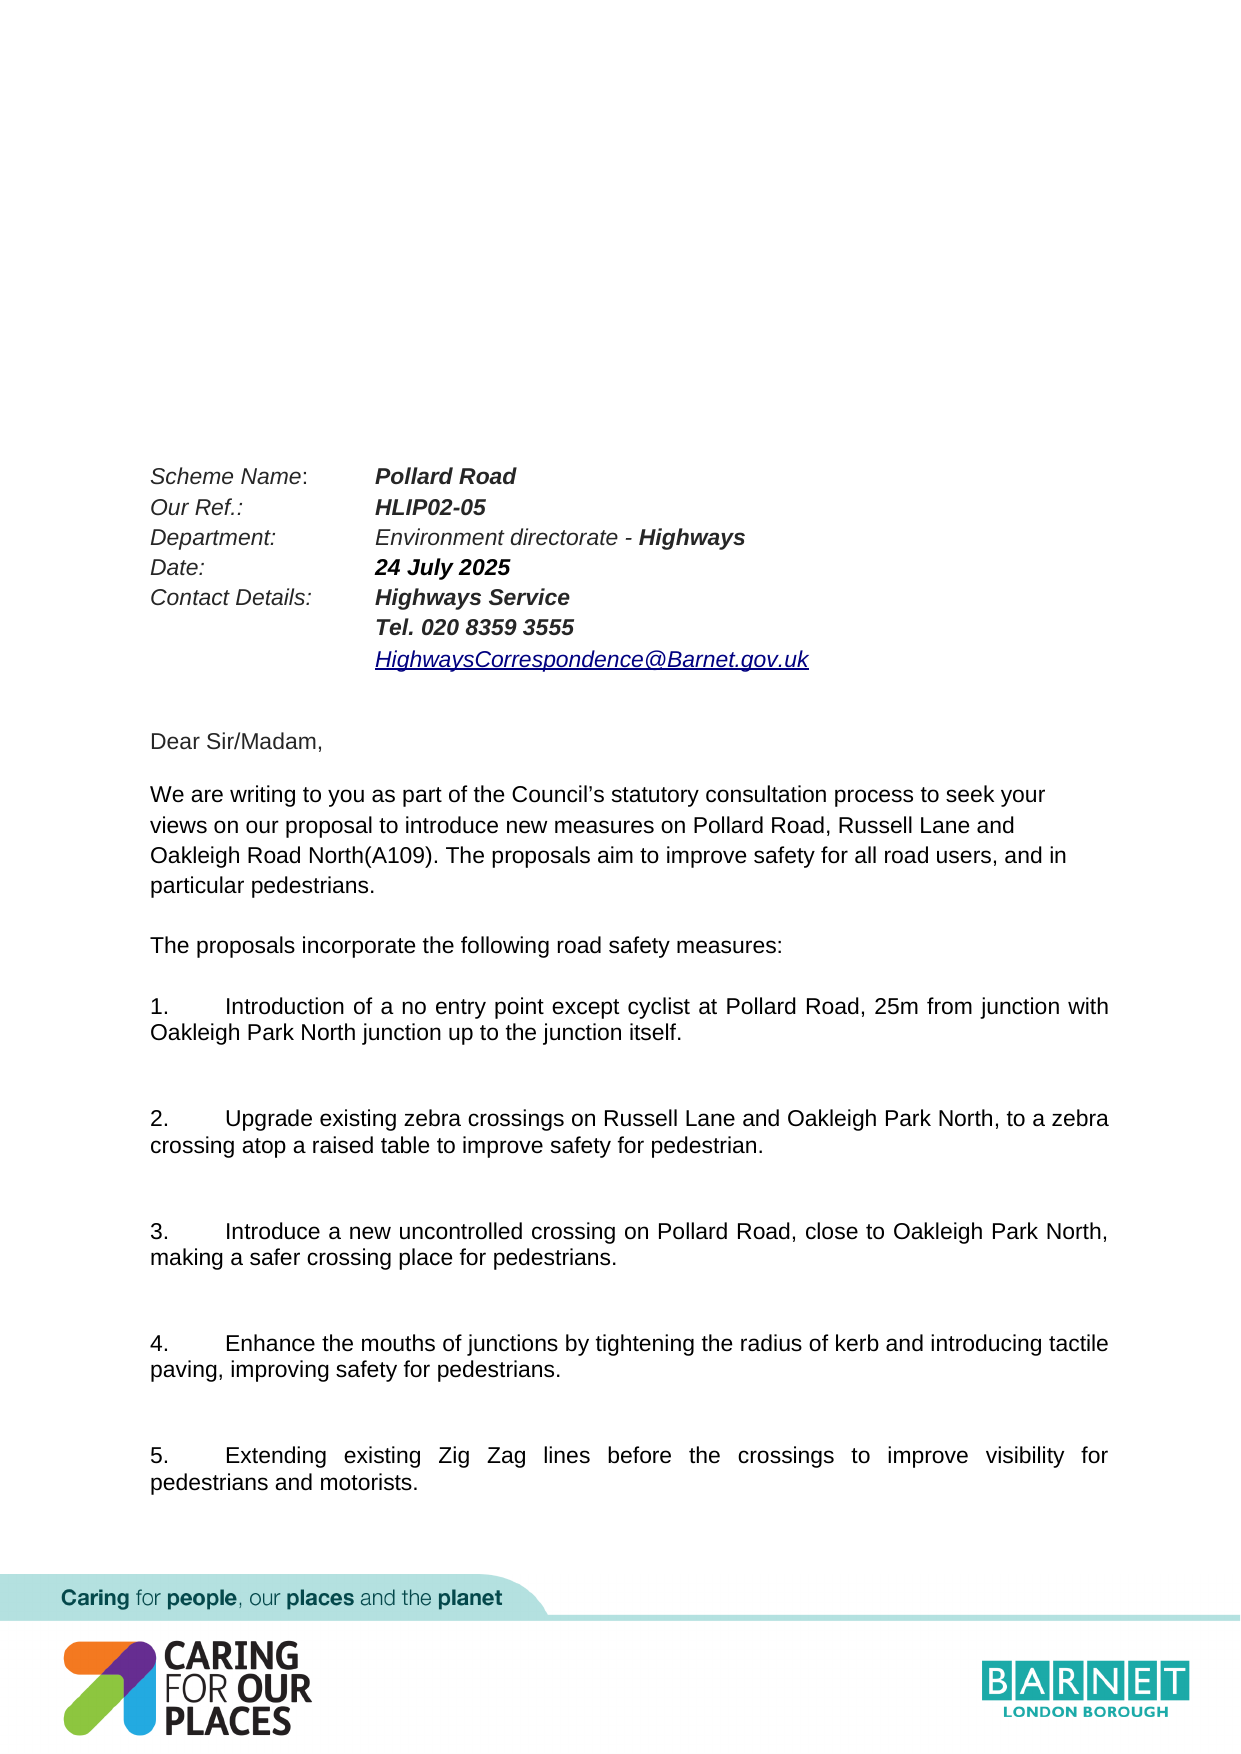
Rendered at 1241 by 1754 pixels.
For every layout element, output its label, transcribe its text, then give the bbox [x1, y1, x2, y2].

text HighwaysCorrespondence@Barnet.gov.uk [225, 644, 1090, 672]
text Tel. 020 8359 3555 [150, 614, 1090, 641]
text The proposals incorporate the following road safety measures: [150, 932, 1090, 959]
text Contact Details: Highways Service [150, 584, 1090, 611]
text Our Ref.: HLIP02-05 [150, 493, 1090, 520]
list Introduction of a no entry point except cyclist at Pollard Road, 25m from junction with Oakleigh Park North junction up to the junction itself. [150, 993, 1110, 1046]
text We are writing to you as part of the Council’s statutory consultation process to seek your views on our proposal to introduce new measures on Pollard Road, Russell Lane and Oakleigh Road North(A109). The proposals aim to improve safety for all road users, and in particular pedestrians. [150, 781, 1090, 898]
list Enhance the mouths of junctions by tightening the radius of kerb and introducing tactile paving, improving safety for pedestrians. [150, 1330, 1110, 1383]
text Dear Sir/Madam, [150, 728, 1090, 754]
list Introduce a new uncontrolled crossing on Pollard Road, close to Oakleigh Park North, making a safer crossing place for pedestrians. [150, 1218, 1110, 1270]
text Scheme Name: Pollard Road [150, 463, 1090, 490]
list Upgrade existing zebra crossings on Russell Lane and Oakleigh Park North, to a zebra crossing atop a raised table to improve safety for pedestrian. [150, 1105, 1110, 1158]
text Date: 24 July 2025 [150, 554, 1090, 580]
list Extending existing Zig Zag lines before the crossings to improve visibility for pedestrians and motorists. [150, 1442, 1110, 1495]
text Department: Environment directorate - Highways [150, 524, 1090, 550]
